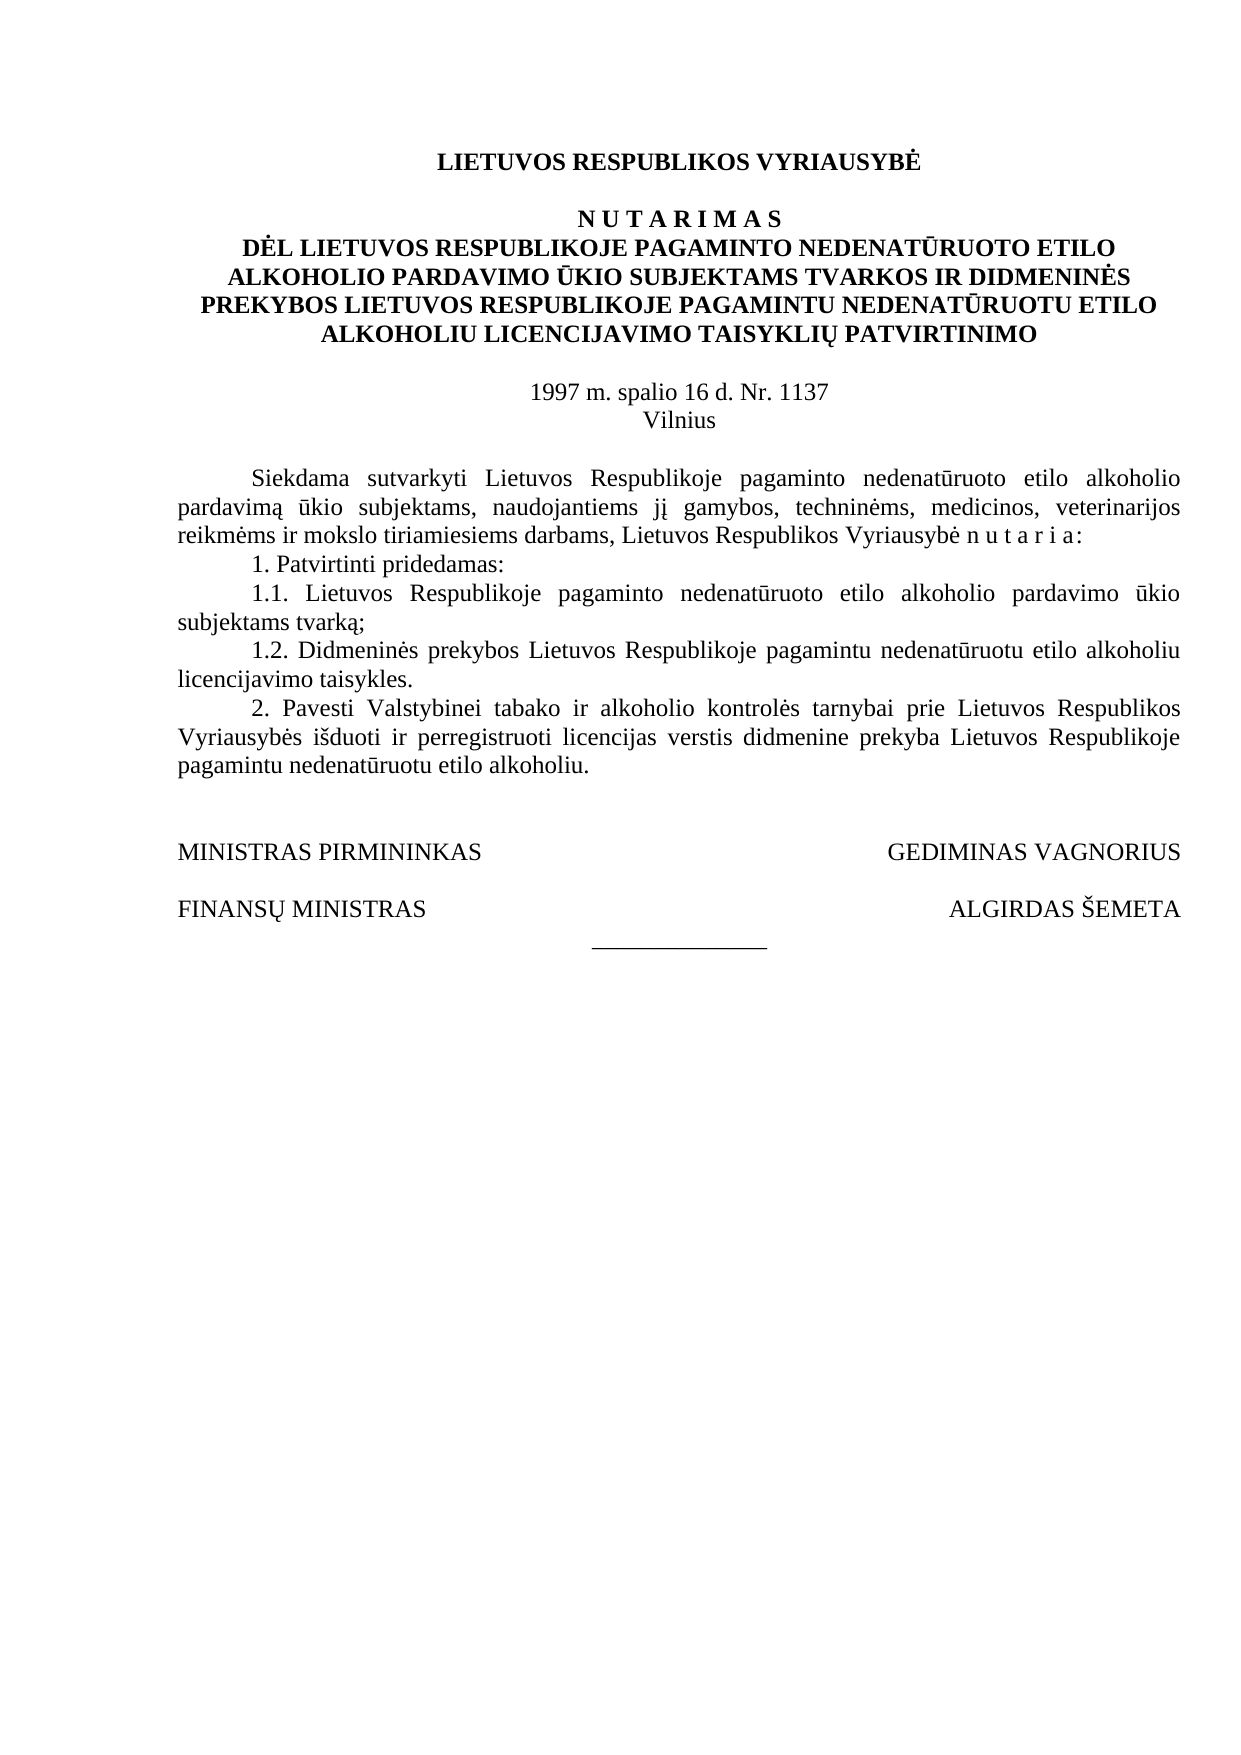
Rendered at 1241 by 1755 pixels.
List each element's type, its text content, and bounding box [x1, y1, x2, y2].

text 1.2. Didmeninės prekybos Lietuvos Respublikoje pagamintu nedenatūruotu etilo alkoholiu licencijavimo taisykles. [177, 636, 1181, 693]
text 1. Patvirtinti pridedamas: [177, 549, 1181, 578]
text Vilnius [177, 406, 1181, 434]
text ______________ [177, 923, 1181, 952]
text FINANSŲ MINISTRAS ALGIRDAS ŠEMETA [177, 894, 1181, 923]
text DĖL LIETUVOS RESPUBLIKOJE PAGAMINTO NEDENATŪRUOTO ETILO ALKOHOLIO PARDAVIMO ŪKIO SUBJEKTAMS TVARKOS IR DIDMENINĖS PREKYBOS LIETUVOS RESPUBLIKOJE PAGAMINTU NEDENATŪRUOTU ETILO ALKOHOLIU LICENCIJAVIMO TAISYKLIŲ PATVIRTINIMO [177, 233, 1181, 348]
text N U T A R I M A S [177, 204, 1181, 233]
text LIETUVOS RESPUBLIKOS VYRIAUSYBĖ [177, 147, 1181, 176]
text 1.1. Lietuvos Respublikoje pagaminto nedenatūruoto etilo alkoholio pardavimo ūkio subjektams tvarką; [177, 578, 1181, 636]
text Siekdama sutvarkyti Lietuvos Respublikoje pagaminto nedenatūruoto etilo alkoholio pardavimą ūkio subjektams, naudojantiems jį gamybos, techninėms, medicinos, veterinarijos reikmėms ir mokslo tiriamiesiems darbams, Lietuvos Respublikos Vyriausybė nutaria: [177, 463, 1181, 549]
text MINISTRAS PIRMININKAS GEDIMINAS VAGNORIUS [177, 837, 1181, 866]
text 1997 m. spalio 16 d. Nr. 1137 [177, 377, 1181, 406]
text 2. Pavesti Valstybinei tabako ir alkoholio kontrolės tarnybai prie Lietuvos Respublikos Vyriausybės išduoti ir perregistruoti licencijas verstis didmenine prekyba Lietuvos Respublikoje pagamintu nedenatūruotu etilo alkoholiu. [177, 693, 1181, 779]
